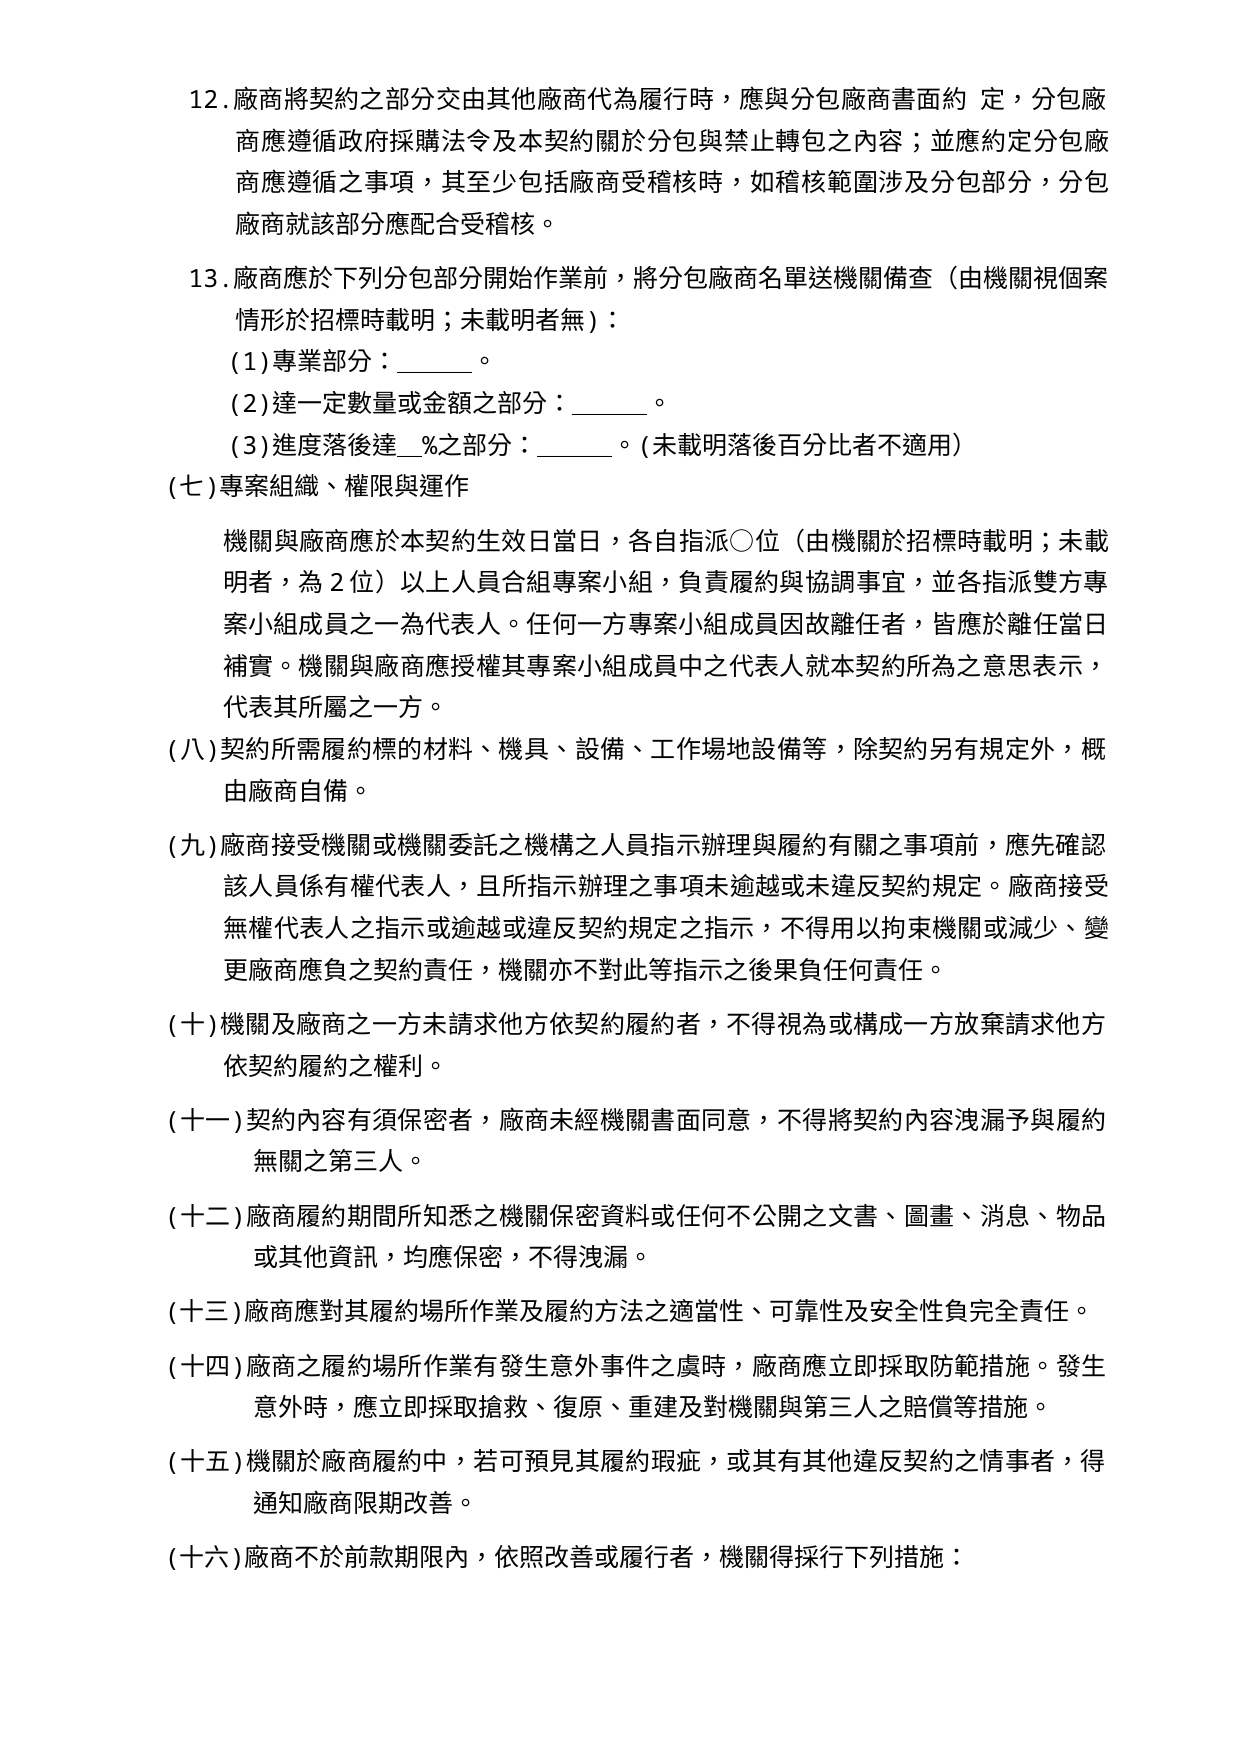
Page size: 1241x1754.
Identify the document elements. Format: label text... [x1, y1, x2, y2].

text (十)機關及廠商之一方未請求他方依契約履約者，不得視為或構成一方放棄請求他方依契約履約之權利。 [164, 1000, 1109, 1083]
text 機關與廠商應於本契約生效日當日，各自指派○位（由機關於招標時載明；未載明者，為2位）以上人員合組專案小組，負責履約與協調事宜，並各指派雙方專案小組成員之一為代表人。任何一方專案小組成員因故離任者，皆應於離任當日補實。機關與廠商應授權其專案小組成員中之代表人就本契約所為之意思表示，代表其所屬之一方。 [223, 517, 1109, 725]
text (九)廠商接受機關或機關委託之機構之人員指示辦理與履約有關之事項前，應先確認該人員係有權代表人，且所指示辦理之事項未逾越或未違反契約規定。廠商接受無權代表人之指示或逾越或違反契約規定之指示，不得用以拘束機關或減少、變更廠商應負之契約責任，機關亦不對此等指示之後果負任何責任。 [164, 821, 1109, 987]
text 13.廠商應於下列分包部分開始作業前，將分包廠商名單送機關備查（由機關視個案情形於招標時載明；未載明者無)： [188, 254, 1109, 337]
text (十四)廠商之履約場所作業有發生意外事件之虞時，廠商應立即採取防範措施。發生意外時，應立即採取搶救、復原、重建及對機關與第三人之賠償等措施。 [164, 1342, 1109, 1425]
text (1)專業部分：＿＿＿。 [227, 337, 1109, 379]
text (十一)契約內容有須保密者，廠商未經機關書面同意，不得將契約內容洩漏予與履約無關之第三人。 [164, 1096, 1109, 1179]
text (2)達一定數量或金額之部分：＿＿＿。 [227, 379, 1109, 421]
text 12.廠商將契約之部分交由其他廠商代為履行時，應與分包廠商書面約 定，分包廠商應遵循政府採購法令及本契約關於分包與禁止轉包之內容；並應約定分包廠商應遵循之事項，其至少包括廠商受稽核時，如稽核範圍涉及分包部分，分包廠商就該部分應配合受稽核。 [188, 75, 1109, 242]
text (3)進度落後達＿%之部分：＿＿＿。(未載明落後百分比者不適用） [227, 421, 1109, 462]
text (八)契約所需履約標的材料、機具、設備、工作場地設備等，除契約另有規定外，概由廠商自備。 [164, 725, 1109, 808]
text (十二)廠商履約期間所知悉之機關保密資料或任何不公開之文書、圖畫、消息、物品或其他資訊，均應保密，不得洩漏。 [164, 1192, 1109, 1275]
text (十三)廠商應對其履約場所作業及履約方法之適當性、可靠性及安全性負完全責任。 [164, 1287, 1109, 1329]
text (十五)機關於廠商履約中，若可預見其履約瑕疵，或其有其他違反契約之情事者，得通知廠商限期改善。 [164, 1437, 1109, 1521]
text (十六)廠商不於前款期限內，依照改善或履行者，機關得採行下列措施： [164, 1533, 1109, 1575]
text (七)專案組織、權限與運作 [164, 462, 1109, 504]
